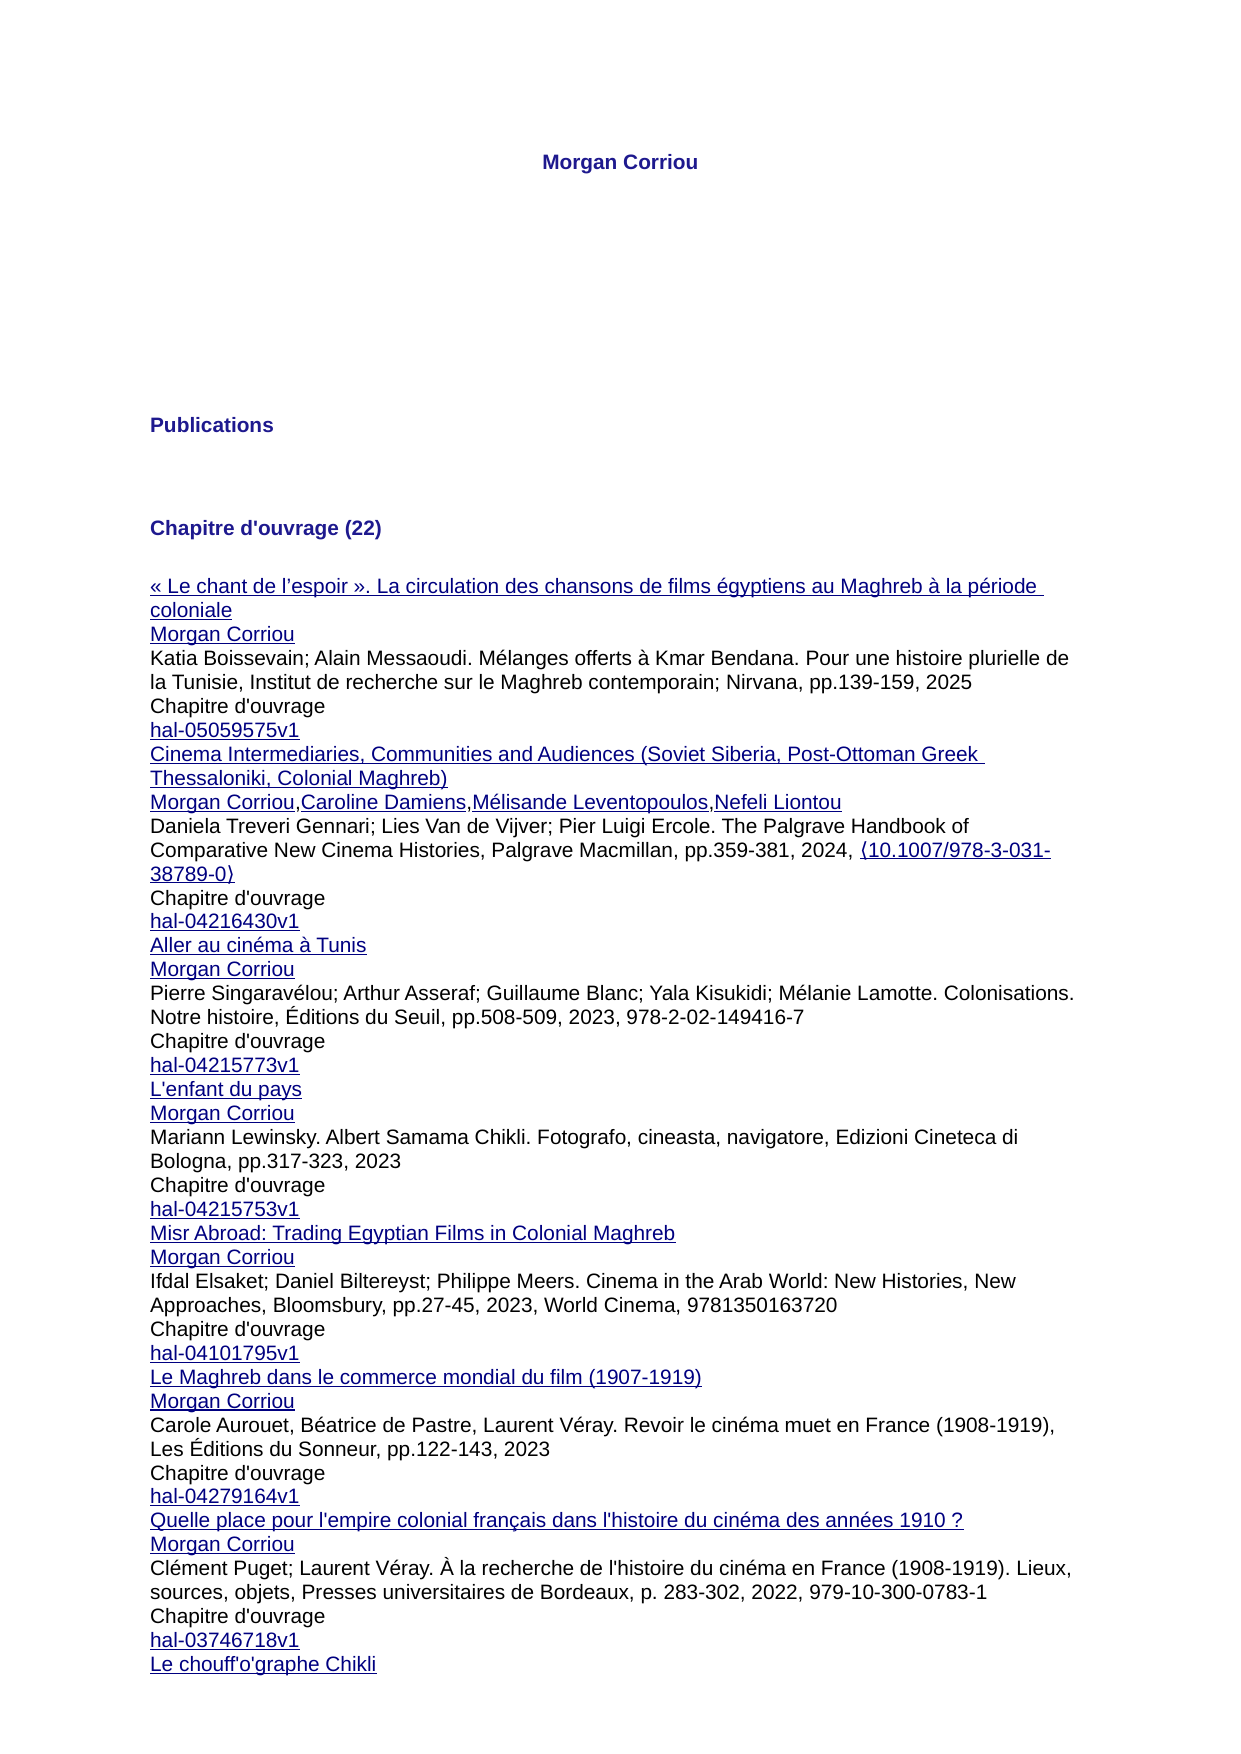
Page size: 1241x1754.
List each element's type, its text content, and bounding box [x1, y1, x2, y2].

table_cell Misr Abroad: Trading Egyptian Films in Colonial Maghreb Morgan Corriou Ifdal Elsaket; Daniel Biltereyst; Philippe Meers. Cinema in the Arab World: New Histories, New Approaches, Bloomsbury, pp.27-45, 2023, World Cinema, 9781350163720 Chapitre d'ouvrage hal-04101795v1 [150, 1221, 1090, 1364]
subtitle Chapitre d'ouvrage (22) [150, 516, 1090, 539]
table_cell Cinema Intermediaries, Communities and Audiences (Soviet Siberia, Post-Ottoman Greek Thessaloniki, Colonial Maghreb) Morgan Corriou,Caroline Damiens,Mélisande Leventopoulos,Nefeli Liontou Daniela Treveri Gennari; Lies Van de Vijver; Pier Luigi Ercole. The Palgrave Handbook of Comparative New Cinema Histories, Palgrave Macmillan, pp.359-381, 2024, ⟨10.1007/978-3-031-38789-0⟩ Chapitre d'ouvrage hal-04216430v1 [150, 742, 1090, 933]
table_cell Aller au cinéma à Tunis Morgan Corriou Pierre Singaravélou; Arthur Asseraf; Guillaume Blanc; Yala Kisukidi; Mélanie Lamotte. Colonisations. Notre histoire, Éditions du Seuil, pp.508-509, 2023, 978-2-02-149416-7 Chapitre d'ouvrage hal-04215773v1 [150, 933, 1090, 1077]
table_cell Le chouff'o'graphe Chikli [150, 1652, 1090, 1676]
table_cell Quelle place pour l'empire colonial français dans l'histoire du cinéma des années 1910 ? Morgan Corriou Clément Puget; Laurent Véray. À la recherche de l'histoire du cinéma en France (1908-1919). Lieux, sources, objets, Presses universitaires de Bordeaux, p. 283-302, 2022, 979-10-300-0783-1 Chapitre d'ouvrage hal-03746718v1 [150, 1508, 1090, 1652]
table_cell L'enfant du pays Morgan Corriou Mariann Lewinsky. Albert Samama Chikli. Fotografo, cineasta, navigatore, Edizioni Cineteca di Bologna, pp.317-323, 2023 Chapitre d'ouvrage hal-04215753v1 [150, 1077, 1090, 1221]
subtitle Morgan Corriou [150, 150, 1090, 174]
subtitle Publications [150, 412, 1090, 436]
table_cell Le Maghreb dans le commerce mondial du film (1907-1919) Morgan Corriou Carole Aurouet, Béatrice de Pastre, Laurent Véray. Revoir le cinéma muet en France (1908-1919), Les Éditions du Sonneur, pp.122-143, 2023 Chapitre d'ouvrage hal-04279164v1 [150, 1365, 1090, 1508]
table_header « Le chant de l’espoir ». La circulation des chansons de films égyptiens au Maghreb à la période coloniale Morgan Corriou Katia Boissevain; Alain Messaoudi. Mélanges offerts à Kmar Bendana. Pour une histoire plurielle de la Tunisie, Institut de recherche sur le Maghreb contemporain; Nirvana, pp.139-159, 2025 Chapitre d'ouvrage hal-05059575v1 [150, 574, 1090, 742]
